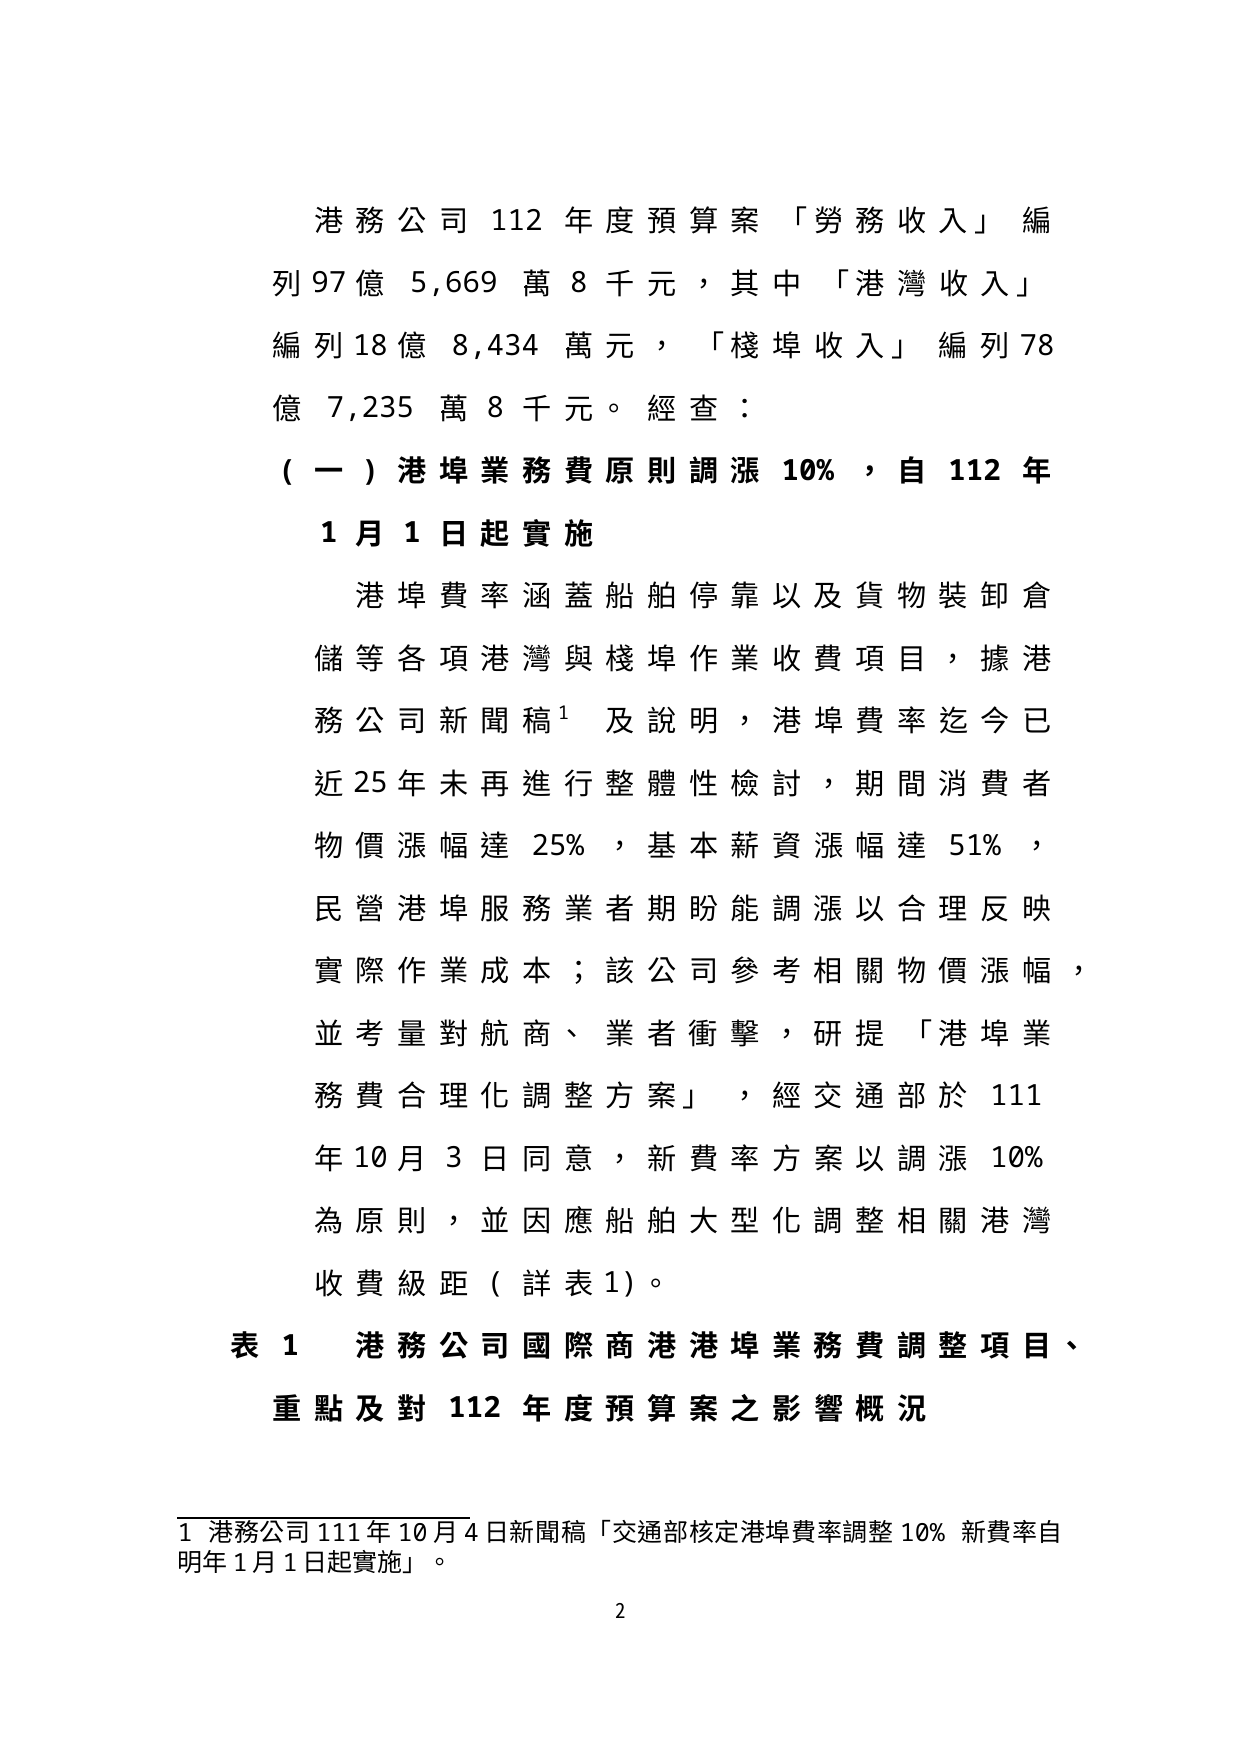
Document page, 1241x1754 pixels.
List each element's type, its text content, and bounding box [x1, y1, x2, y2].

text (一)港埠業務費原則調漲10%，自112年1月1日起實施 [242, 427, 1058, 552]
text 港務公司111年10月4日新聞稿「交通部核定港埠費率調整10% 新費率自明年1月1日起實施」。 [177, 1518, 1063, 1577]
text 表1 港務公司國際商港港埠業務費調整項目、重點及對112年度預算案之影響概況 [184, 1302, 1072, 1427]
text 港務公司112年度預算案「勞務收入」編列97億5,669萬8千元，其中「港灣收入」編列18億8,434萬元，「棧埠收入」編列78億7,235萬8千元。經查： [242, 177, 1058, 427]
text 港埠費率涵蓋船舶停靠以及貨物裝卸倉儲等各項港灣與棧埠作業收費項目，據港務公司新聞稿及說明，港埠費率迄今已近25年未再進行整體性檢討，期間消費者物價漲幅達25%，基本薪資漲幅達51%，民營港埠服務業者期盼能調漲以合理反映實際作業成本；該公司參考相關物價漲幅，並考量對航商、業者衝擊，研提「港埠業務費合理化調整方案」，經交通部於111年10月3日同意，新費率方案以調漲10%為原則，並因應船舶大型化調整相關港灣收費級距(詳表1)。 [271, 552, 1058, 1302]
